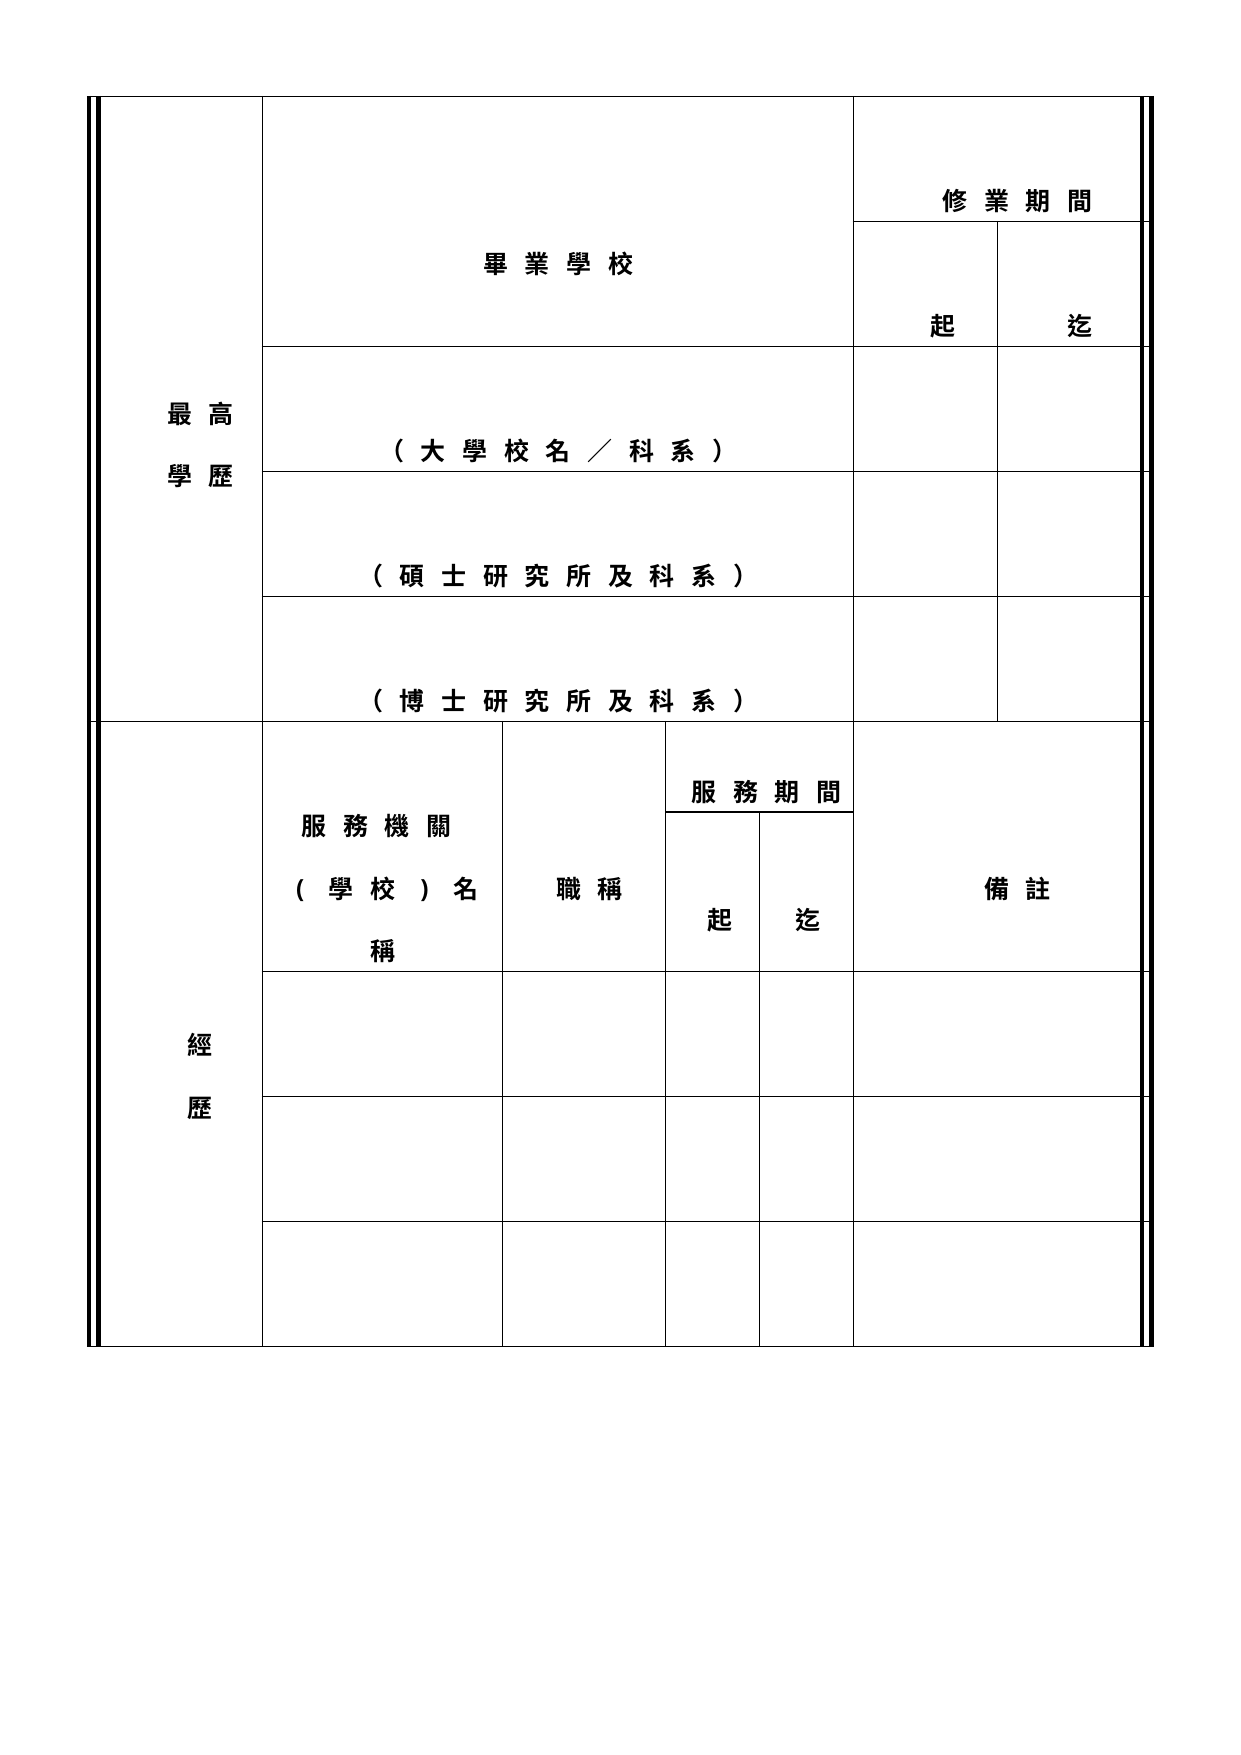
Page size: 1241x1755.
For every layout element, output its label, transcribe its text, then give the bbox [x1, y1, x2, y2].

table_cell [854, 472, 997, 596]
table_cell [666, 1222, 759, 1346]
table_cell 經 歷 [101, 722, 262, 1346]
table_cell [854, 1222, 1140, 1346]
table_cell 修業期間 [854, 97, 1140, 221]
table_cell 最高學歷 [101, 97, 262, 721]
table_cell [503, 972, 665, 1096]
table_cell [263, 1097, 502, 1221]
table_cell [666, 972, 759, 1096]
table_cell 服務機關(學校)名稱 [263, 722, 502, 971]
table_cell [854, 347, 997, 471]
table_cell [854, 972, 1140, 1096]
table_cell [760, 1222, 853, 1346]
table_cell [998, 472, 1140, 596]
table_cell [503, 1097, 665, 1221]
table_cell [760, 1097, 853, 1221]
table_cell （博士研究所及科系） [263, 597, 853, 721]
table_cell [263, 1222, 502, 1346]
table_cell [854, 1097, 1140, 1221]
table_cell 職稱 [503, 722, 665, 971]
table_cell 迄 [998, 222, 1140, 346]
table_cell （大學校名／科系） [263, 347, 853, 471]
table_cell [998, 347, 1140, 471]
table_cell [263, 972, 502, 1096]
table_cell [760, 972, 853, 1096]
table_cell [998, 597, 1140, 721]
table_cell 起 [854, 222, 997, 346]
table_cell （碩士研究所及科系） [263, 472, 853, 596]
table_cell 迄 [760, 813, 853, 971]
table_cell 畢業學校 [263, 97, 853, 346]
table_cell 起 [666, 813, 759, 971]
table_cell [503, 1222, 665, 1346]
table_cell [854, 597, 997, 721]
table_cell 服務期間 [666, 722, 853, 811]
table_cell 備註 [854, 722, 1140, 971]
table_cell [666, 1097, 759, 1221]
